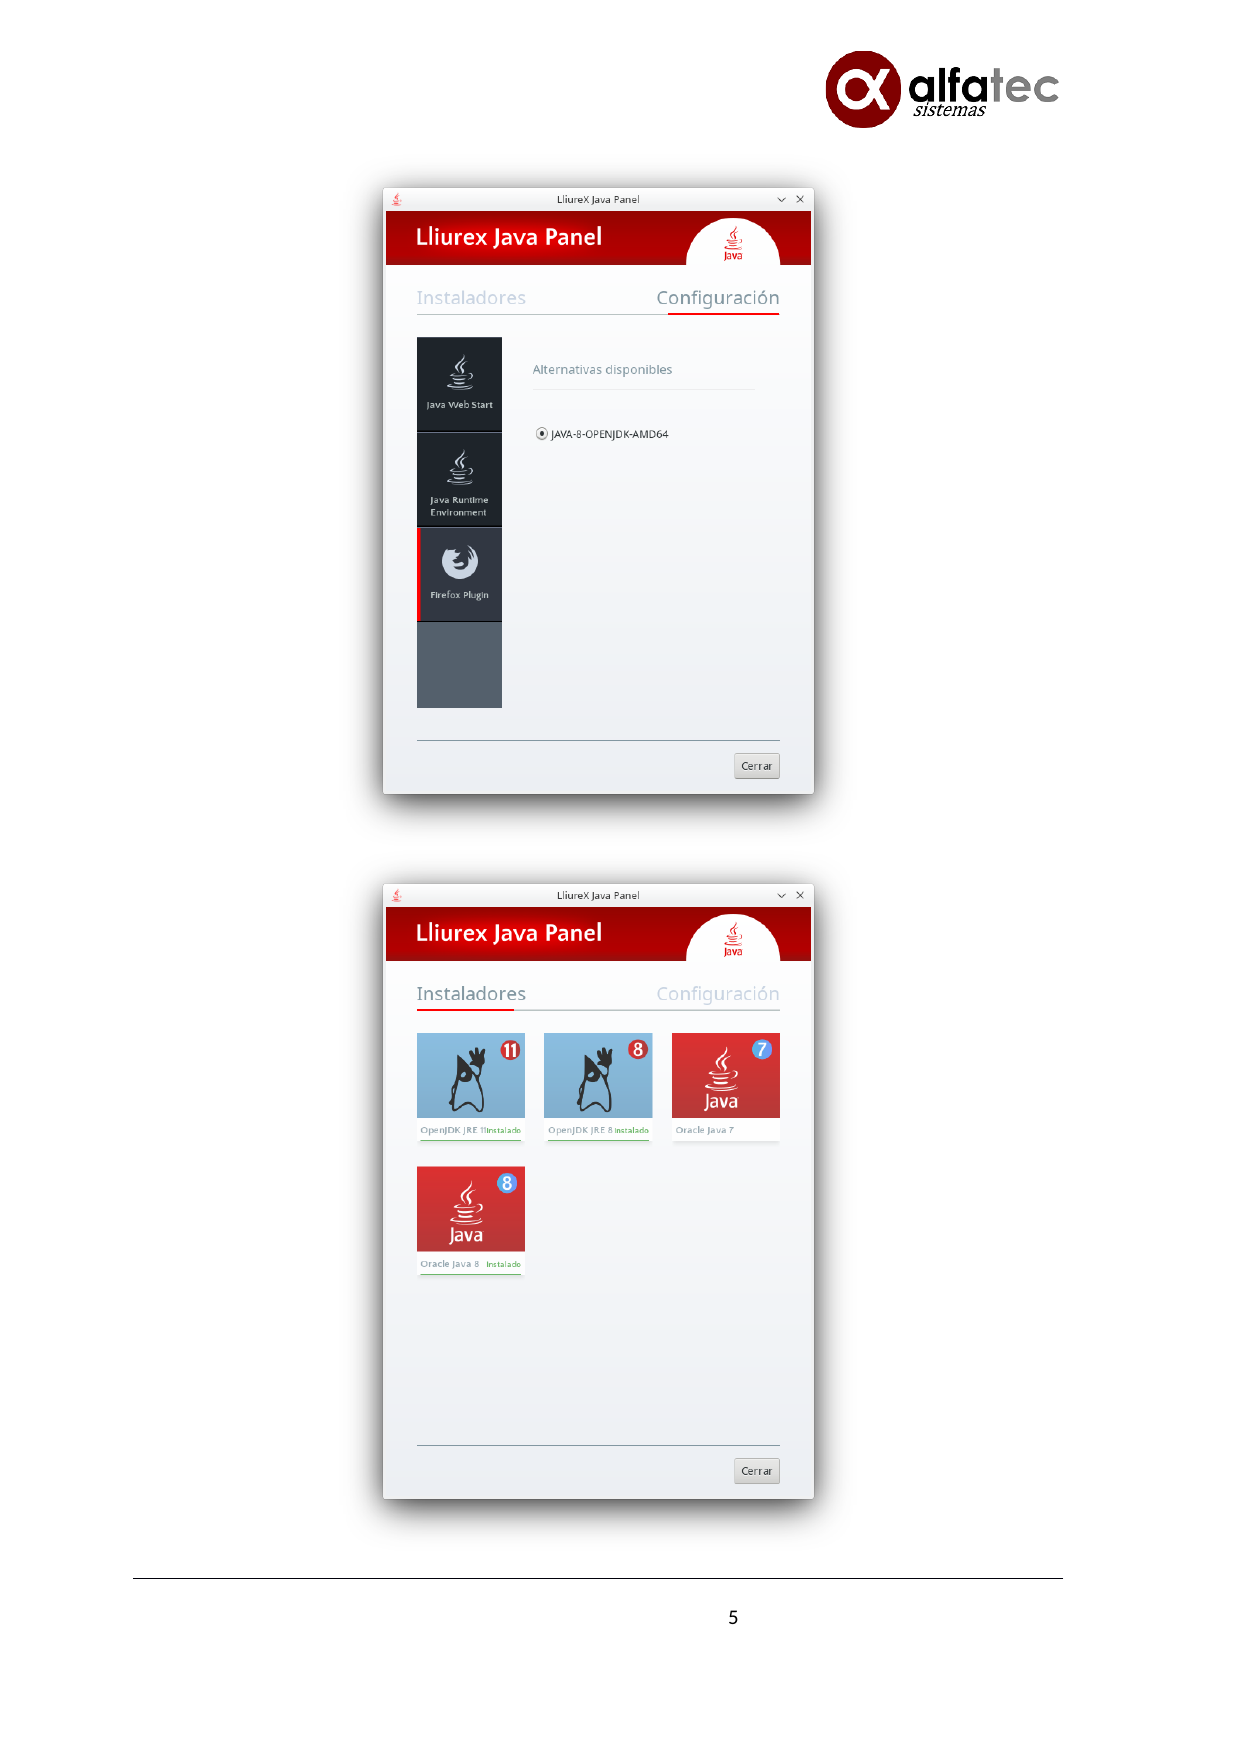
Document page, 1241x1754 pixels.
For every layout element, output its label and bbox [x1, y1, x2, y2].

picture [332, 147, 864, 1558]
picture [825, 51, 1061, 128]
